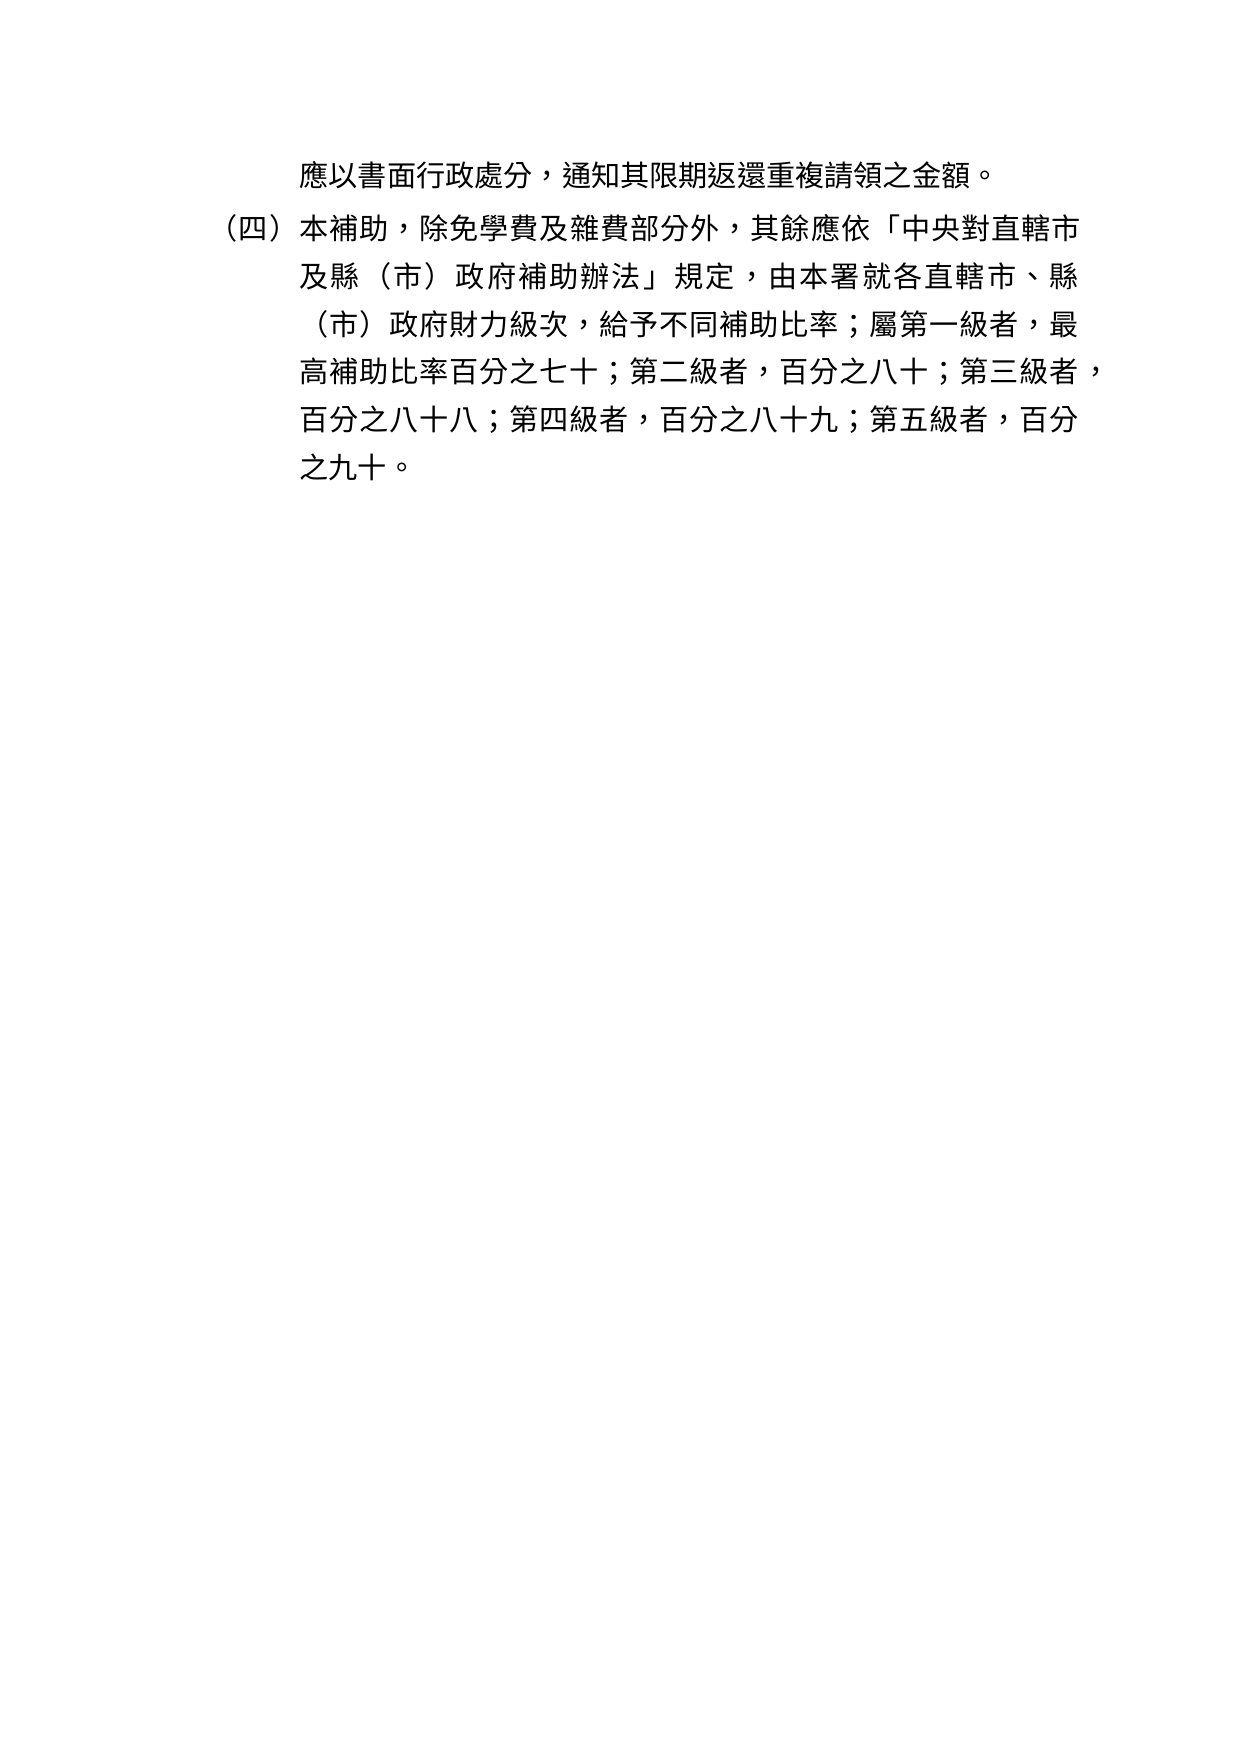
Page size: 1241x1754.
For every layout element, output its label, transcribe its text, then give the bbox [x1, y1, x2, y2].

text （四）本補助，除免學費及雜費部分外，其餘應依「中央對直轄市及縣（市）政府補助辦法」規定，由本署就各直轄市、縣（市）政府財力級次，給予不同補助比率；屬第一級者，最高補助比率百分之七十；第二級者，百分之八十；第三級者，百分之八十八；第四級者，百分之八十九；第五級者，百分之九十。 [209, 201, 1081, 488]
text （三）就讀產業特殊需求類科學生享有政府其他就學補助、學費減免優待或獎助者，應擇優申請補助，不得重複申請；違反者，應以書面行政處分，通知其限期返還重複請領之金額。 [209, 148, 1081, 196]
